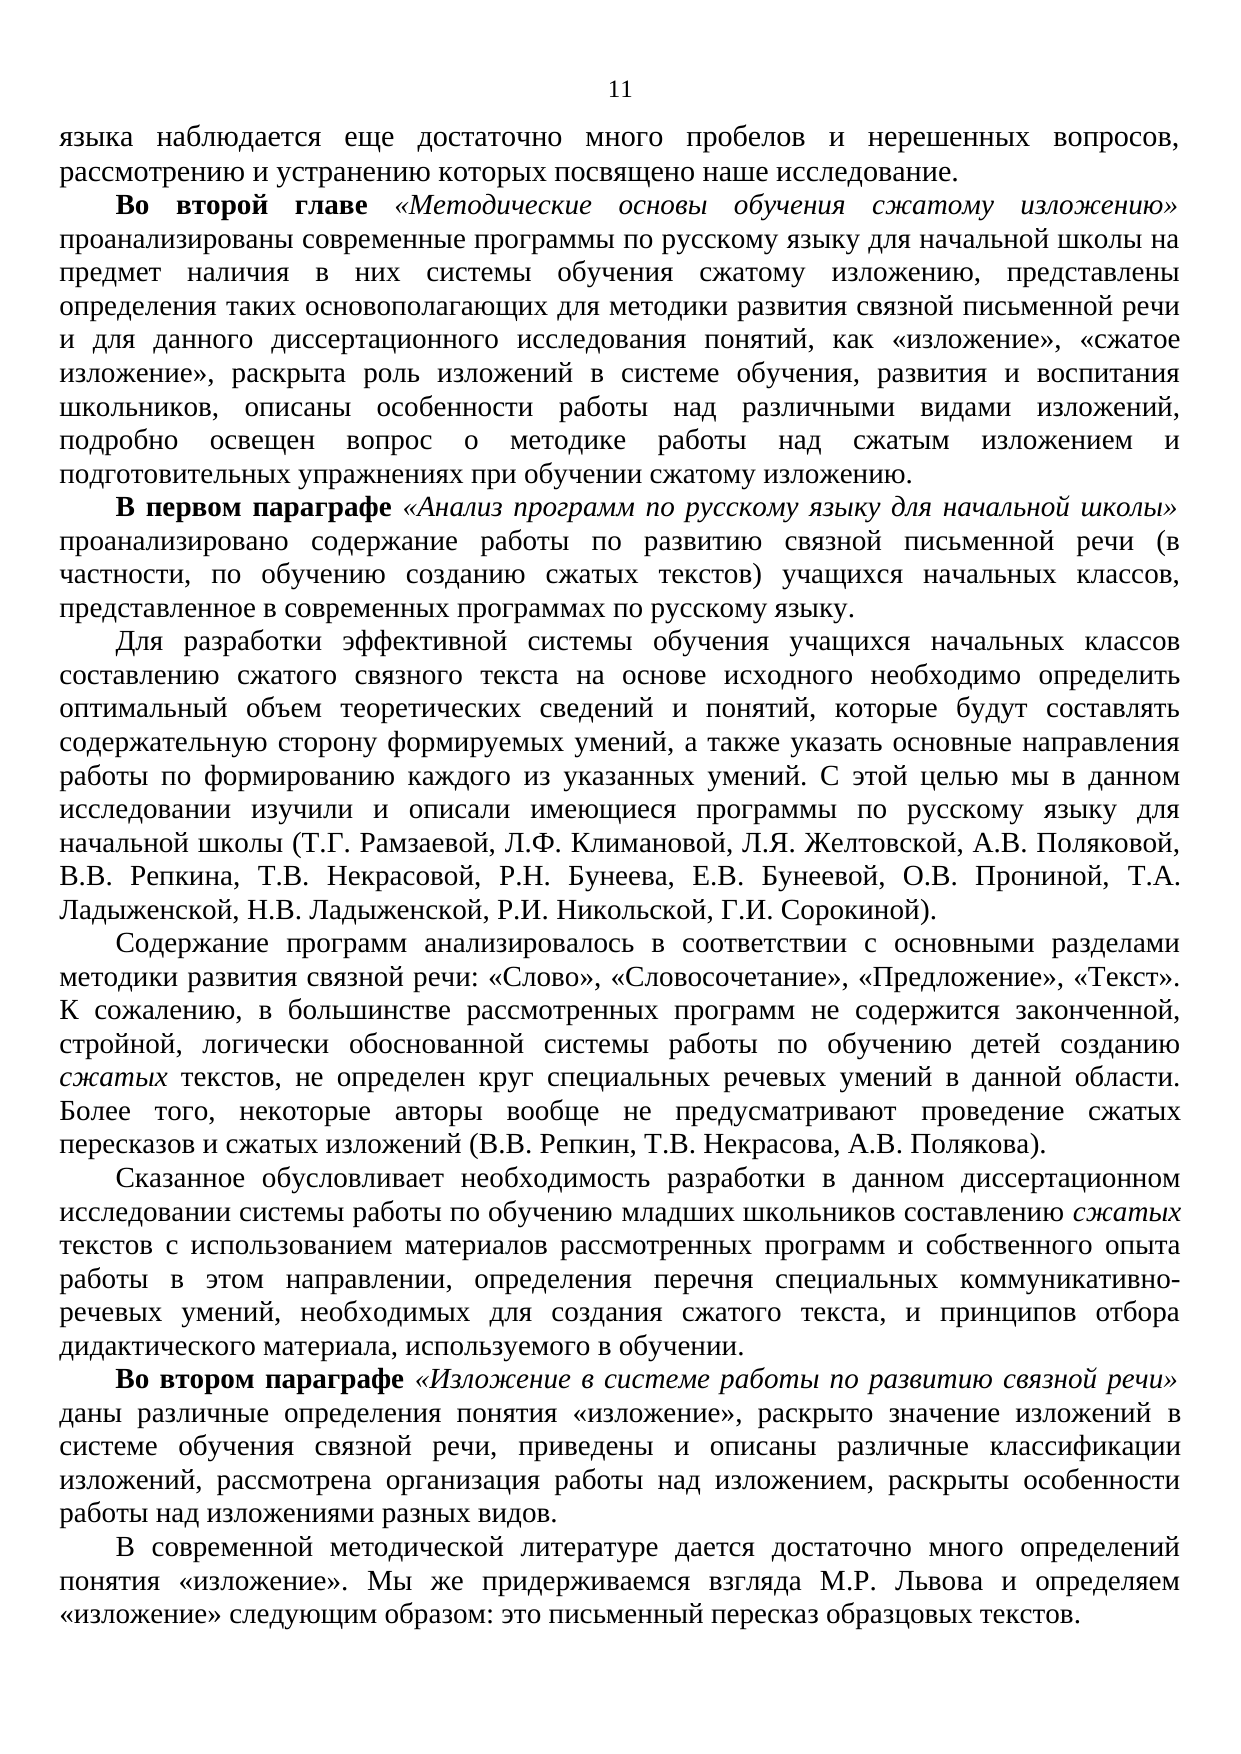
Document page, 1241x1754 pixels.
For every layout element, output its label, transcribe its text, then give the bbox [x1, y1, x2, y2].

text Сказанное обусловливает необходимость разработки в данном диссертационном исследовании системы работы по обучению младших школьников составлению сжатых текстов с использованием материалов рассмотренных программ и собственного опыта работы в этом направлении, определения перечня специальных коммуникативно-речевых умений, необходимых для создания сжатого текста, и принципов отбора дидактического материала, используемого в обучении. [59, 1160, 1181, 1361]
text Содержание программ анализировалось в соответствии с основными разделами методики развития связной речи: «Слово», «Словосочетание», «Предложение», «Текст». К сожалению, в большинстве рассмотренных программ не содержится законченной, стройной, логически обоснованной системы работы по обучению детей созданию сжатых текстов, не определен круг специальных речевых умений в данной области. Более того, некоторые авторы вообще не предусматривают проведение сжатых пересказов и сжатых изложений (В.В. Репкин, Т.В. Некрасова, А.В. Полякова). [59, 925, 1181, 1160]
text Во втором параграфе «Изложение в системе работы по развитию связной речи» даны различные определения понятия «изложение», раскрыто значение изложений в системе обучения связной речи, приведены и описаны различные классификации изложений, рассмотрена организация работы над изложением, раскрыты особенности работы над изложениями разных видов. [59, 1361, 1181, 1529]
text В первом параграфе «Анализ программ по русскому языку для начальной школы» проанализировано содержание работы по развитию связной письменной речи (в частности, по обучению созданию сжатых текстов) учащихся начальных классов, представленное в современных программах по русскому языку. [59, 489, 1181, 623]
text Для разработки эффективной системы обучения учащихся начальных классов составлению сжатого связного текста на основе исходного необходимо определить оптимальный объем теоретических сведений и понятий, которые будут составлять содержательную сторону формируемых умений, а также указать основные направления работы по формированию каждого из указанных умений. С этой целью мы в данном исследовании изучили и описали имеющиеся программы по русскому языку для начальной школы (Т.Г. Рамзаевой, Л.Ф. Климановой, Л.Я. Желтовской, А.В. Поляковой, В.В. Репкина, Т.В. Некрасовой, Р.Н. Бунеева, Е.В. Бунеевой, О.В. Прониной, Т.А. Ладыженской, Н.В. Ладыженской, Р.И. Никольской, Г.И. Сорокиной). [59, 623, 1181, 925]
text языка наблюдается еще достаточно много пробелов и нерешенных вопросов, рассмотрению и устранению которых посвящено наше исследование. [59, 118, 1181, 187]
text В современной методической литературе дается достаточно много определений понятия «изложение». Мы же придерживаемся взгляда М.Р. Львова и определяем «изложение» следующим образом: это письменный пересказ образцовых текстов. [59, 1529, 1181, 1630]
text Во второй главе «Методические основы обучения сжатому изложению» проанализированы современные программы по русскому языку для начальной школы на предмет наличия в них системы обучения сжатому изложению, представлены определения таких основополагающих для методики развития связной письменной речи и для данного диссертационного исследования понятий, как «изложение», «сжатое изложение», раскрыта роль изложений в системе обучения, развития и воспитания школьников, описаны особенности работы над различными видами изложений, подробно освещен вопрос о методике работы над сжатым изложением и подготовительных упражнениях при обучении сжатому изложению. [59, 187, 1181, 489]
